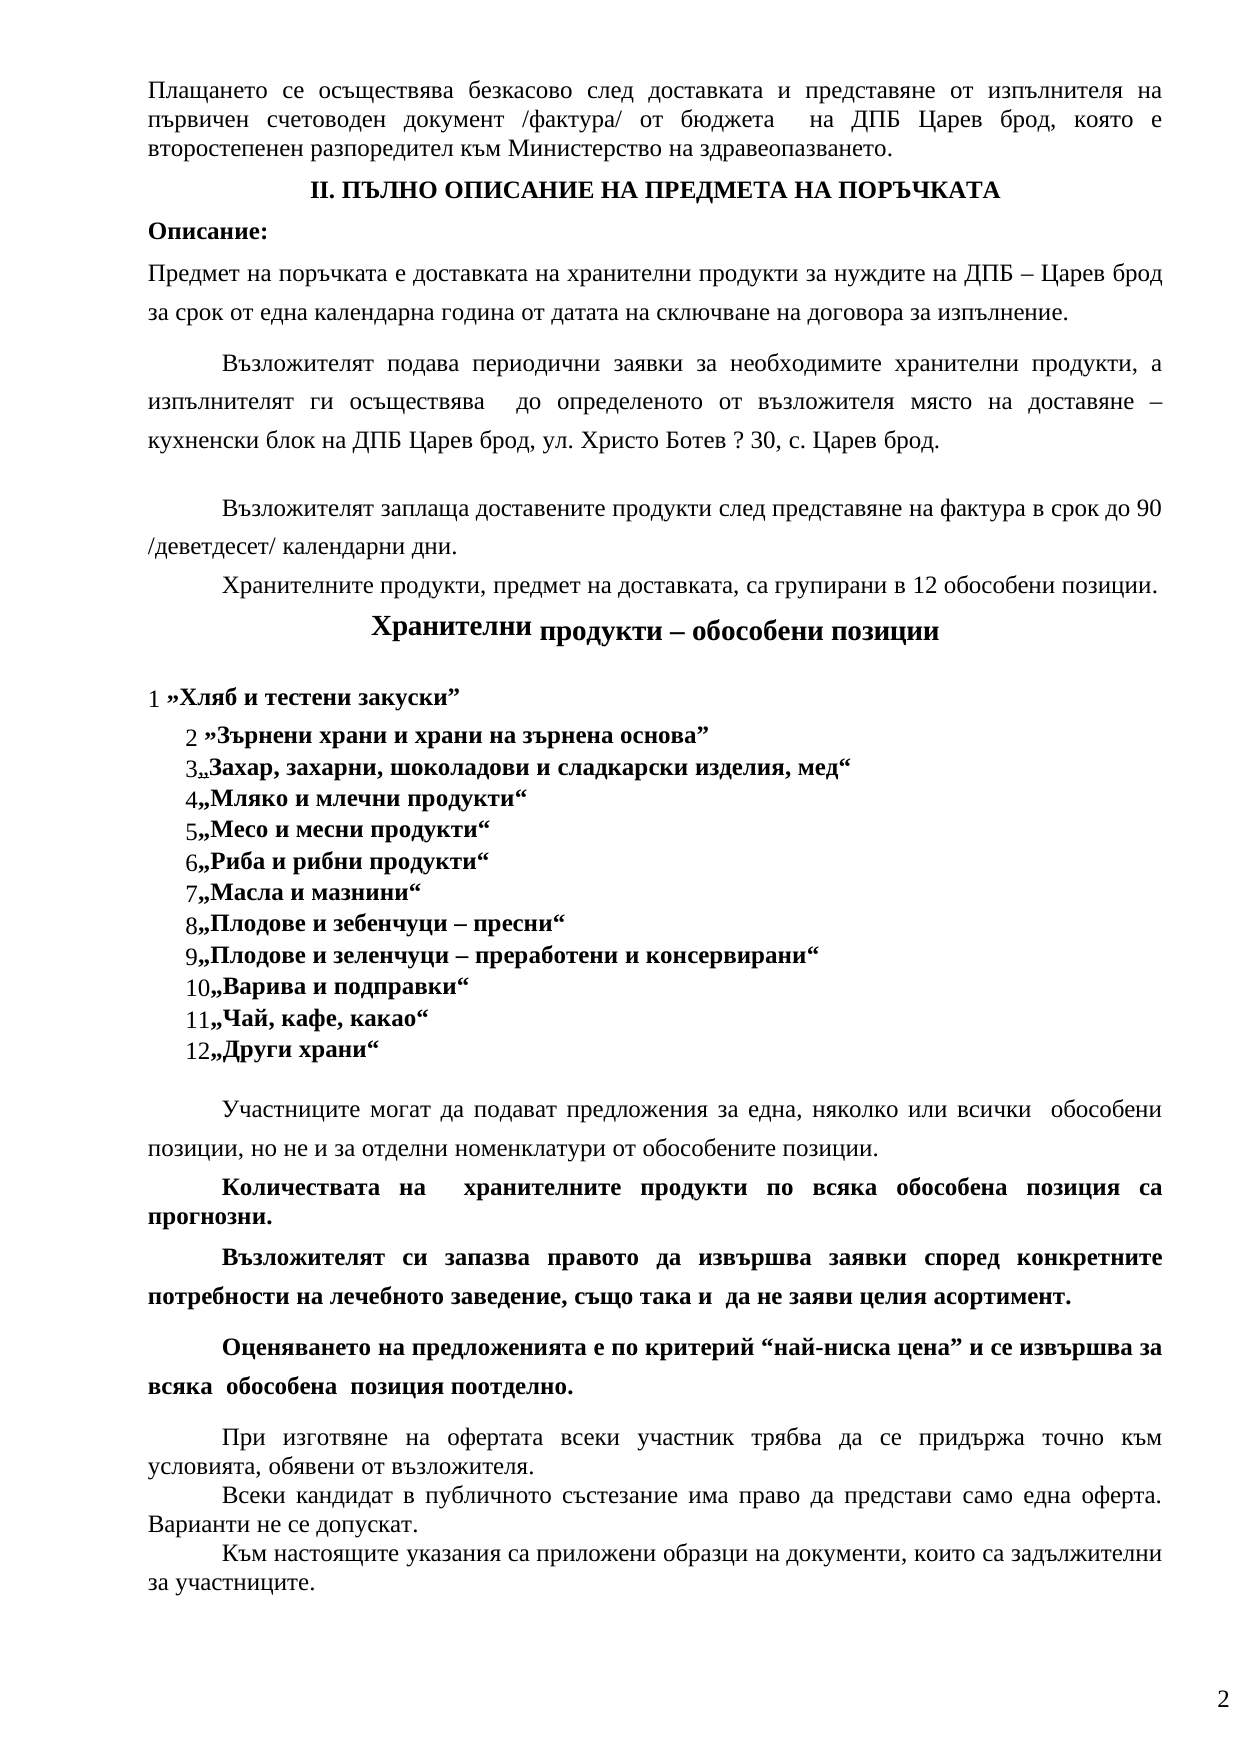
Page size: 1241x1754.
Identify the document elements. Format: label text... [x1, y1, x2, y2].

text Предмет на поръчката е доставката на хранителни продукти за нуждите на ДПБ – Царев брод за срок от една календарна година от датата на сключване на договора за изпълнение. [148, 258, 1162, 335]
text Количествата на хранителните продукти по всяка обособена позиция са прогнозни. [148, 1171, 1162, 1229]
list „Мляко и млечни продукти“ [185, 783, 1162, 814]
text ІІ. ПЪЛНО ОПИСАНИЕ НА ПРЕДМЕТА НА ПОРЪЧКАТА [148, 174, 1162, 204]
text Всеки кандидат в публичното състезание има право да представи само една оферта. Варианти не се допускат. [148, 1480, 1162, 1538]
list „Плодове и зеленчуци – преработени и консервирани“ [185, 940, 1162, 971]
text Възложителят заплаща доставените продукти след представяне на фактура в срок до 90 /деветдесет/ календарни дни. [148, 492, 1162, 570]
list „Захар, захарни, шоколадови и сладкарски изделия, мед“ [185, 752, 1162, 783]
list „Чай, кафе, какао“ [185, 1002, 1162, 1034]
text При изготвяне на офертата всеки участник трябва да се придържа точно към условията, обявени от възложителя. [148, 1422, 1162, 1480]
list „Масла и мазнини“ [185, 877, 1162, 908]
list „Плодове и зебенчуци – пресни“ [185, 908, 1162, 940]
text Хранителни продукти – обособени позиции [148, 608, 1162, 676]
text Хранителните продукти, предмет на доставката, са групирани в 12 обособени позиции. [148, 570, 1162, 608]
list „Риба и рибни продукти“ [185, 846, 1162, 877]
list „Варива и подправки“ [185, 971, 1162, 1002]
text Възложителят подава периодични заявки за необходимите хранителни продукти, а изпълнителят ги осъществява до определеното от възложителя място на доставяне – кухненски блок на ДПБ Царев брод, ул. Христо Ботев ? 30, с. Царев брод. [148, 347, 1162, 463]
text Плащането се осъществява безкасово след доставката и представяне от изпълнителя на първичен счетоводен документ /фактура/ от бюджета на ДПБ Царев брод, която е второстепенен разпоредител към Министерство на здравеопазването. [148, 75, 1162, 162]
text Възложителят си запазва правото да извършва заявки според конкретните потребности на лечебното заведение, също така и да не заяви целия асортимент. [148, 1242, 1162, 1319]
list „Зърнени храни и храни на зърнена основа” [185, 713, 1162, 752]
list „Месо и месни продукти“ [185, 814, 1162, 846]
text Участниците могат да подават предложения за една, няколко или всички обособени позиции, но не и за отделни номенклатури от обособените позиции. [148, 1094, 1162, 1171]
text Към настоящите указания са приложени образци на документи, които са задължителни за участниците. [148, 1538, 1162, 1596]
text Оценяването на предложенията е по критерий “най-ниска цена” и се извършва за всяка обособена позиция поотделно. [148, 1332, 1162, 1409]
list „Други храни“ [185, 1034, 1162, 1065]
list „Хляб и тестени закуски” [148, 676, 1162, 713]
text Описание: [148, 216, 1162, 245]
